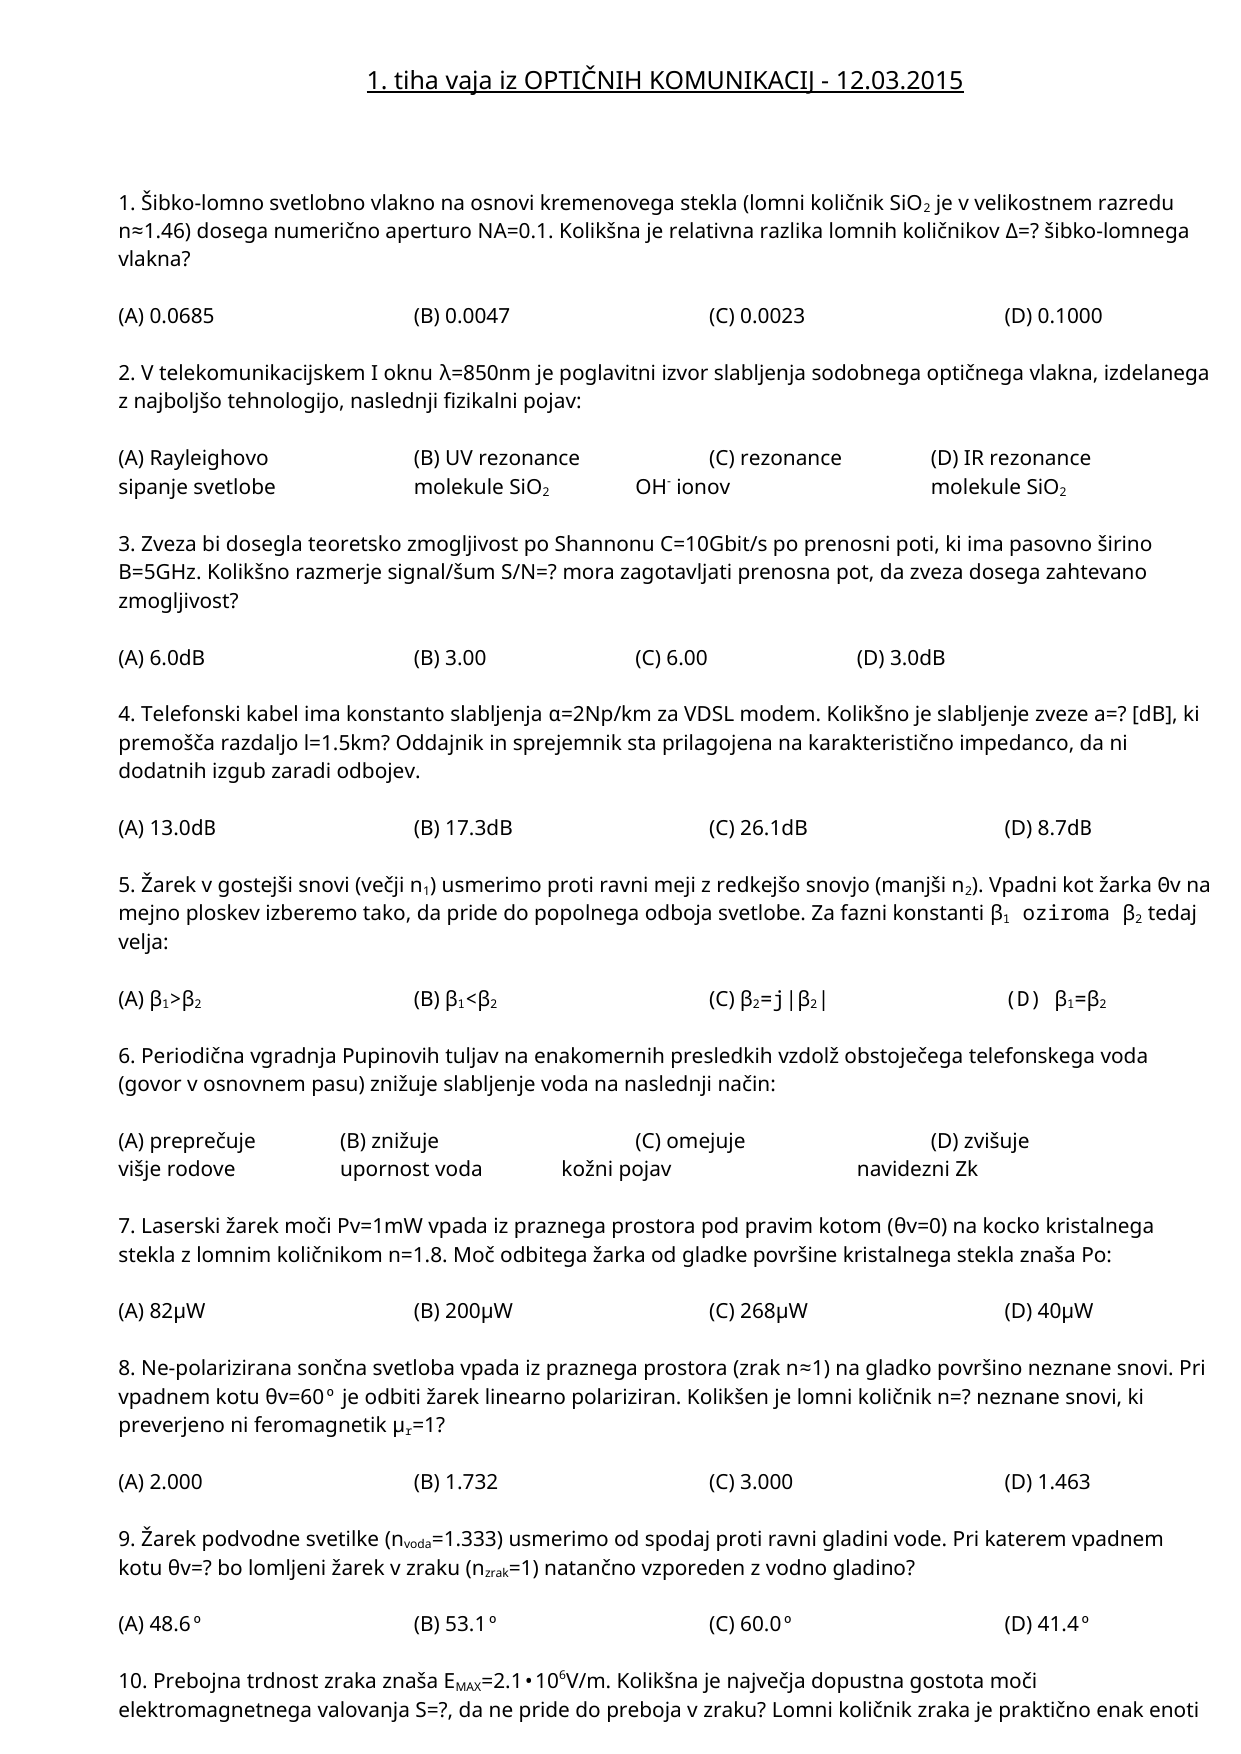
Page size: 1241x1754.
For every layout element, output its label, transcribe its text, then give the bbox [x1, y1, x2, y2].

text 10. Prebojna trdnost zraka znaša EMAX=2.1•106V/m. Kolikšna je največja dopustna gostota moči elektromagnetnega valovanja S=?, da ne pride do preboja v zraku? Lomni količnik zraka je praktično enak enoti [118, 1666, 1212, 1723]
text (A) Rayleighovo (B) UV rezonance (C) rezonance (D) IR rezonance [118, 443, 1212, 472]
text (A) preprečuje (B) znižuje (C) omejuje (D) zvišuje [118, 1126, 1212, 1154]
text 9. Žarek podvodne svetilke (nvoda=1.333) usmerimo od spodaj proti ravni gladini vode. Pri katerem vpadnem kotu θv=? bo lomljeni žarek v zraku (nzrak=1) natančno vzporeden z vodno gladino? [118, 1524, 1212, 1581]
text (A) 82μW (B) 200μW (C) 268μW (D) 40μW [118, 1297, 1212, 1325]
text 5. Žarek v gostejši snovi (večji n1) usmerimo proti ravni meji z redkejšo snovjo (manjši n2). Vpadni kot žarka Θv na mejno ploskev izberemo tako, da pride do popolnega odboja svetlobe. Za fazni konstanti β1 oziroma β2 tedaj velja: [118, 870, 1212, 955]
text 6. Periodična vgradnja Pupinovih tuljav na enakomernih presledkih vzdolž obstoječega telefonskega voda (govor v osnovnem pasu) znižuje slabljenje voda na naslednji način: [118, 1041, 1212, 1098]
text (A) 0.0685 (B) 0.0047 (C) 0.0023 (D) 0.1000 [118, 301, 1212, 330]
text 1. Šibko-lomno svetlobno vlakno na osnovi kremenovega stekla (lomni količnik SiO2 je v velikostnem razredu n≈1.46) dosega numerično aperturo NA=0.1. Kolikšna je relativna razlika lomnih količnikov ∆=? šibko-lomnega vlakna? [118, 188, 1212, 273]
text (A) 6.0dB (B) 3.00 (C) 6.00 (D) 3.0dB [118, 643, 1212, 671]
text (A) 2.000 (B) 1.732 (C) 3.000 (D) 1.463 [118, 1467, 1212, 1496]
text 1. tiha vaja iz OPTIČNIH KOMUNIKACIJ - 12.03.2015 [118, 63, 1212, 97]
text (A) 13.0dB (B) 17.3dB (C) 26.1dB (D) 8.7dB [118, 813, 1212, 842]
text 7. Laserski žarek moči Pv=1mW vpada iz praznega prostora pod pravim kotom (θv=0) na kocko kristalnega stekla z lomnim količnikom n=1.8. Moč odbitega žarka od gladke površine kristalnega stekla znaša Po: [118, 1211, 1212, 1268]
text (A) β1>β2 (B) β1<β2 (C) β2=j|β2| (D) β1=β2 [118, 984, 1212, 1012]
text 8. Ne-polarizirana sončna svetloba vpada iz praznega prostora (zrak n≈1) na gladko površino neznane snovi. Pri vpadnem kotu θv=60º je odbiti žarek linearno polariziran. Kolikšen je lomni količnik n=? neznane snovi, ki preverjeno ni feromagnetik μr=1? [118, 1353, 1212, 1439]
text višje rodove upornost voda kožni pojav navidezni Zk [118, 1154, 1212, 1183]
text sipanje svetlobe molekule SiO2 OH- ionov molekule SiO2 [118, 472, 1212, 500]
text 4. Telefonski kabel ima konstanto slabljenja α=2Np/km za VDSL modem. Kolikšno je slabljenje zveze a=? [dB], ki premošča razdaljo l=1.5km? Oddajnik in sprejemnik sta prilagojena na karakteristično impedanco, da ni dodatnih izgub zaradi odbojev. [118, 699, 1212, 785]
text (A) 48.6º (B) 53.1º (C) 60.0º (D) 41.4º [118, 1609, 1212, 1638]
text 2. V telekomunikacijskem I oknu λ=850nm je poglavitni izvor slabljenja sodobnega optičnega vlakna, izdelanega z najboljšo tehnologijo, naslednji fizikalni pojav: [118, 358, 1212, 415]
text 3. Zveza bi dosegla teoretsko zmogljivost po Shannonu C=10Gbit/s po prenosni poti, ki ima pasovno širino B=5GHz. Kolikšno razmerje signal/šum S/N=? mora zagotavljati prenosna pot, da zveza dosega zahtevano zmogljivost? [118, 529, 1212, 614]
